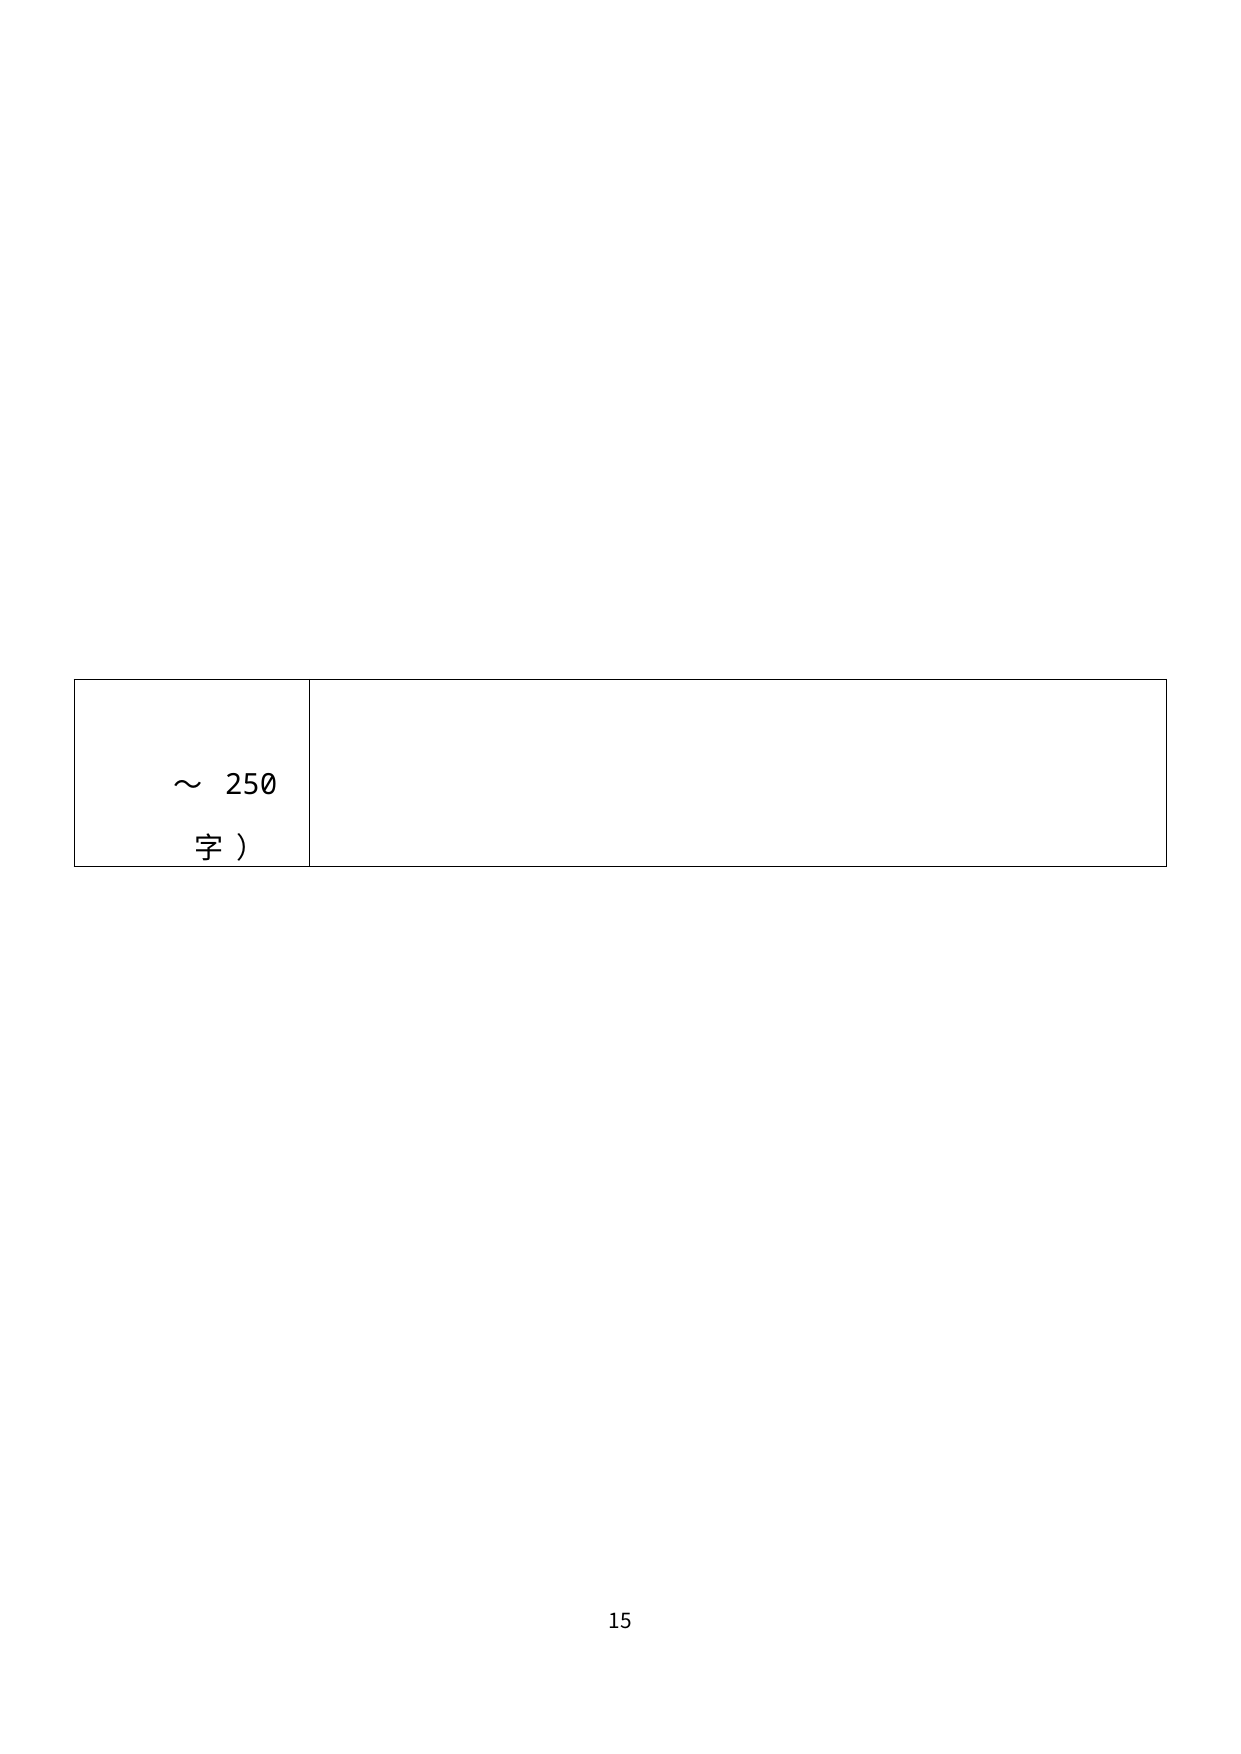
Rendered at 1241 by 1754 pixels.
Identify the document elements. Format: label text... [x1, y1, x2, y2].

table_cell [310, 680, 1166, 866]
table_cell ～250字） [75, 680, 309, 866]
